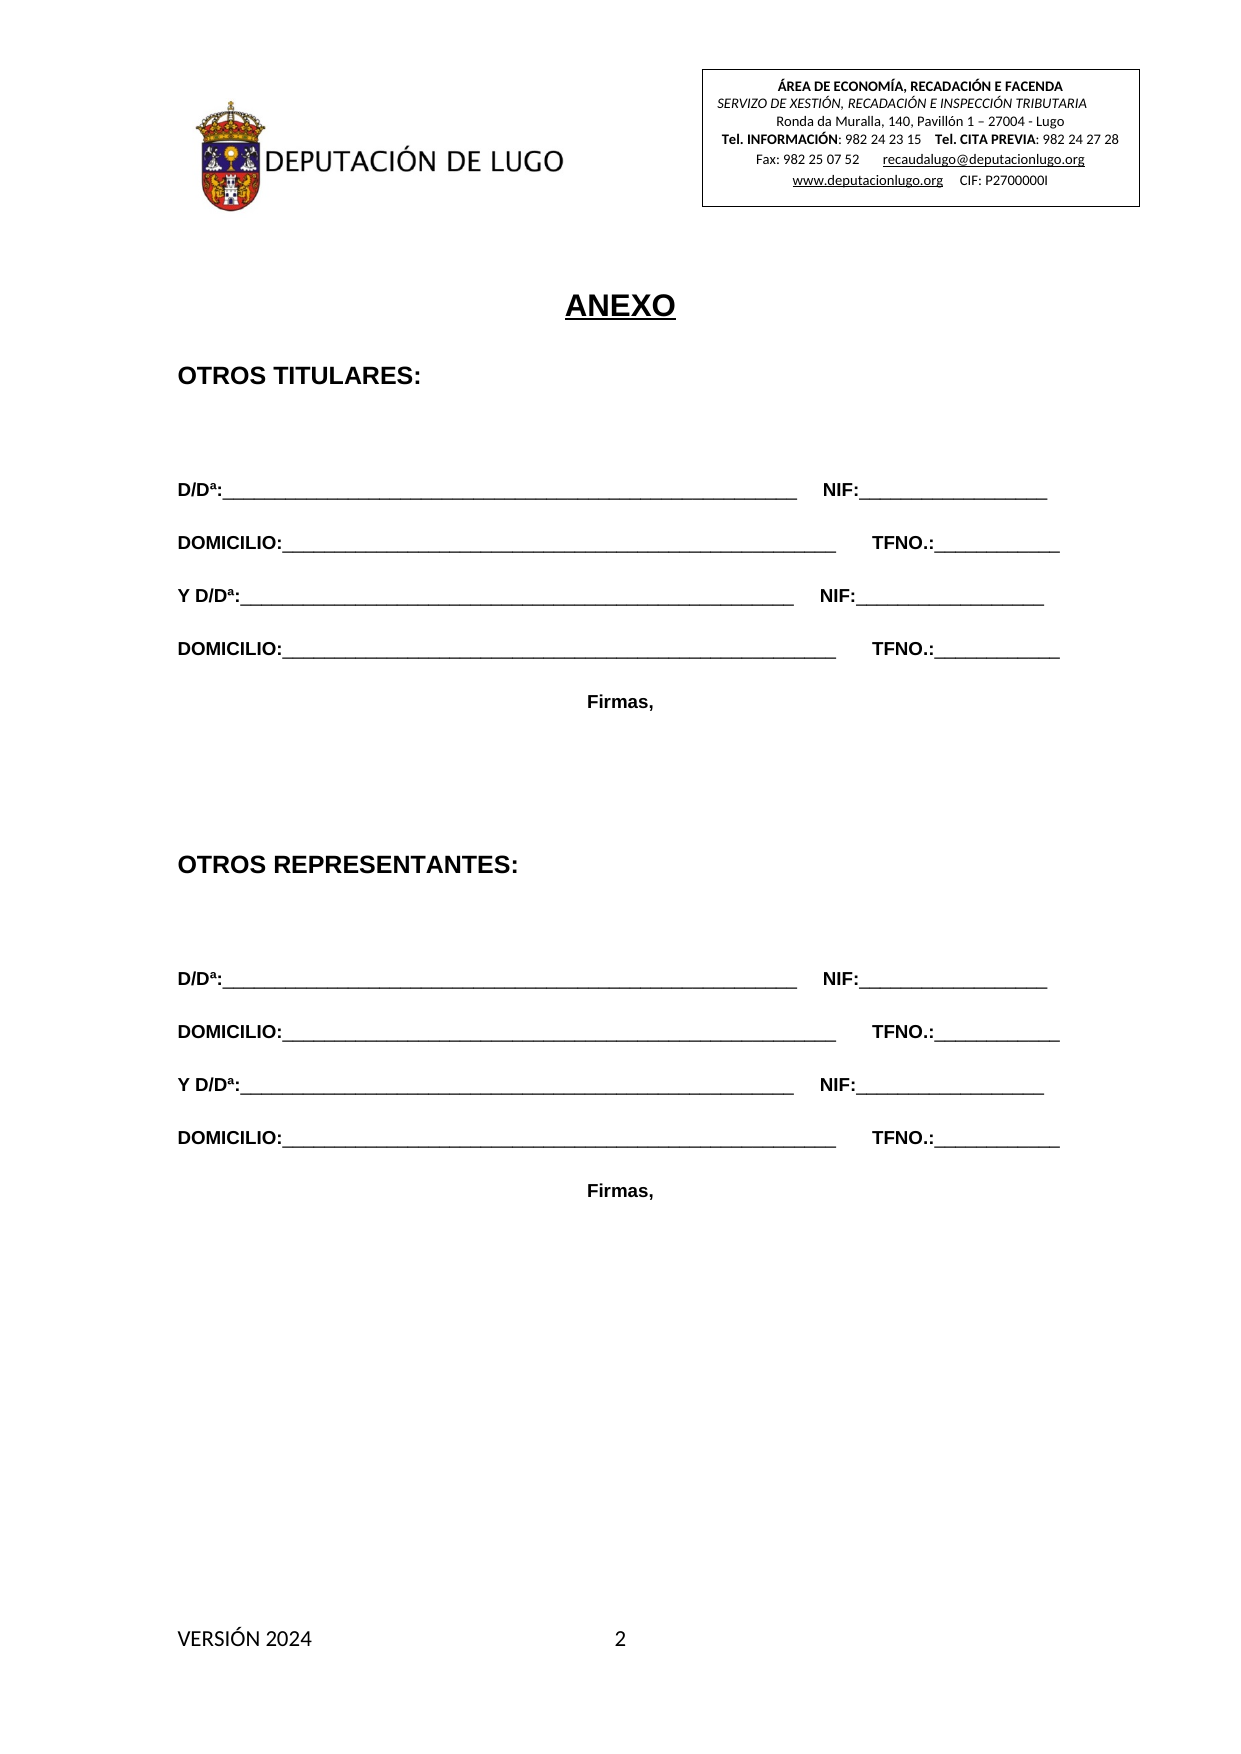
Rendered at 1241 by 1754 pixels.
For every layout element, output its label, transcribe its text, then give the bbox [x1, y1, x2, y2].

text Firmas, [177, 691, 1063, 712]
text Firmas, [177, 1180, 1063, 1201]
picture [192, 98, 572, 218]
text OTROS REPRESENTANTES: [177, 850, 1063, 879]
text DOMICILIO:_____________________________________________________ TFNO.:____________ [177, 531, 1063, 553]
text OTROS TITULARES: [177, 361, 1063, 390]
text D/Dª:_______________________________________________________ NIF:__________________ [177, 478, 1063, 500]
text D/Dª:_______________________________________________________ NIF:__________________ [177, 967, 1063, 989]
text ANEXO [177, 287, 1063, 322]
text DOMICILIO:_____________________________________________________ TFNO.:____________ [177, 638, 1063, 659]
text Y D/Dª:_____________________________________________________ NIF:__________________ [177, 1073, 1063, 1095]
text DOMICILIO:_____________________________________________________ TFNO.:____________ [177, 1020, 1063, 1042]
text Y D/Dª:_____________________________________________________ NIF:__________________ [177, 584, 1063, 606]
text DOMICILIO:_____________________________________________________ TFNO.:____________ [177, 1127, 1063, 1148]
